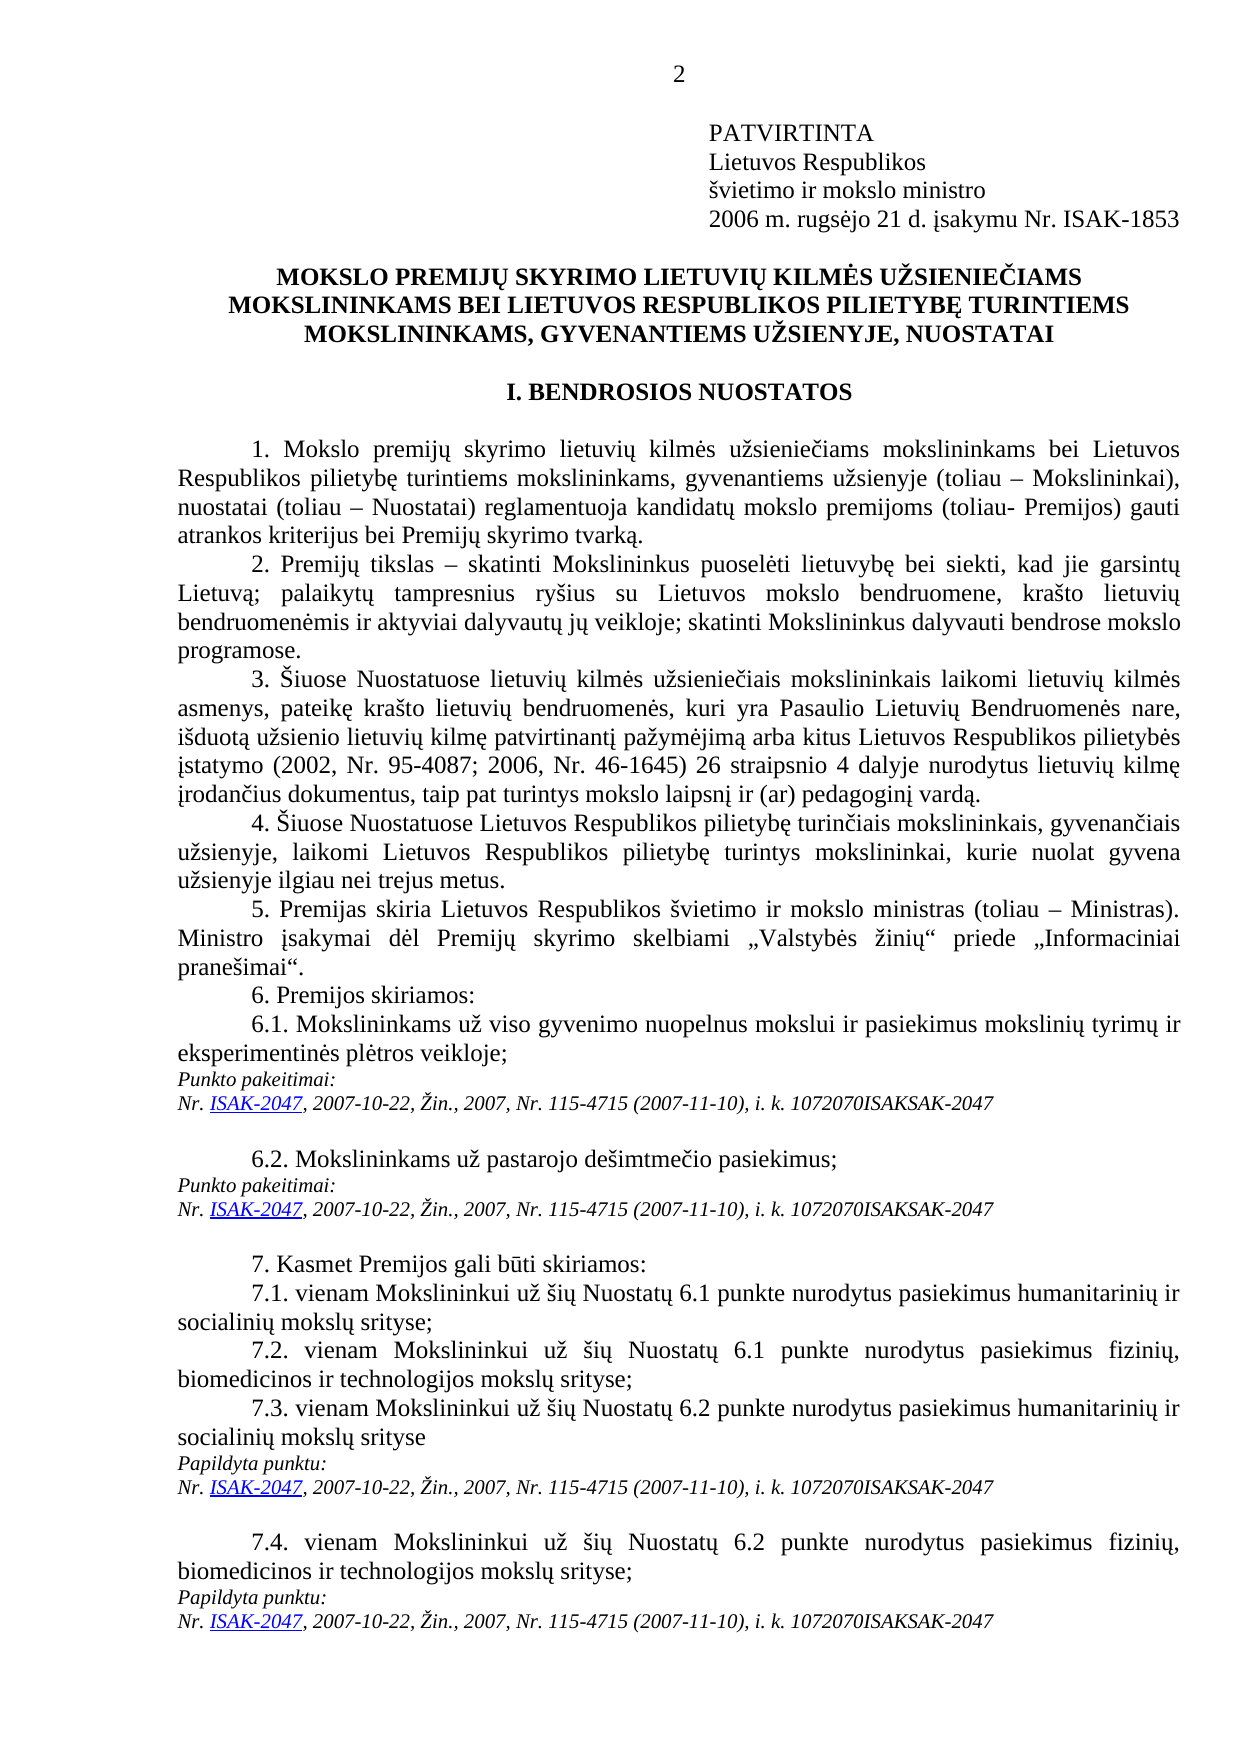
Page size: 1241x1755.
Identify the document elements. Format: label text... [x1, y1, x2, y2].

text I. BENDROSIOS NUOSTATOS [177, 377, 1181, 406]
text 5. Premijas skiria Lietuvos Respublikos švietimo ir mokslo ministras (toliau – Ministras). Ministro įsakymai dėl Premijų skyrimo skelbiami „Valstybės žinių“ priede „Informaciniai pranešimai“. [177, 894, 1181, 981]
text Papildyta punktu: [177, 1585, 1181, 1609]
text Nr. ISAK-2047, 2007-10-22, Žin., 2007, Nr. 115-4715 (2007-11-10), i. k. 1072070ISAKSAK-2047 [177, 1197, 1181, 1221]
text 7. Kasmet Premijos gali būti skiriamos: [177, 1249, 1181, 1278]
text MOKSLO PREMIJŲ SKYRIMO LIETUVIŲ KILMĖS UŽSIENIEČIAMS MOKSLININKAMS BEI LIETUVOS RESPUBLIKOS PILIETYBĘ TURINTIEMS MOKSLININKAMS, GYVENANTIEMS UŽSIENYJE, NUOSTATAI [177, 262, 1181, 348]
text 2006 m. rugsėjo 21 d. įsakymu Nr. ISAK-1853 [177, 204, 1181, 233]
text Lietuvos Respublikos [177, 147, 1181, 176]
text 6.2. Mokslininkams už pastarojo dešimtmečio pasiekimus; [177, 1144, 1181, 1172]
text Papildyta punktu: [177, 1451, 1181, 1475]
text 3. Šiuose Nuostatuose lietuvių kilmės užsieniečiais mokslininkais laikomi lietuvių kilmės asmenys, pateikę krašto lietuvių bendruomenės, kuri yra Pasaulio Lietuvių Bendruomenės nare, išduotą užsienio lietuvių kilmę patvirtinantį pažymėjimą arba kitus Lietuvos Respublikos pilietybės įstatymo (2002, Nr. 95-4087; 2006, Nr. 46-1645) 26 straipsnio 4 dalyje nurodytus lietuvių kilmę įrodančius dokumentus, taip pat turintys mokslo laipsnį ir (ar) pedagoginį vardą. [177, 664, 1181, 808]
text Nr. ISAK-2047, 2007-10-22, Žin., 2007, Nr. 115-4715 (2007-11-10), i. k. 1072070ISAKSAK-2047 [177, 1475, 1181, 1499]
text 7.4. vienam Mokslininkui už šių Nuostatų 6.2 punkte nurodytus pasiekimus fizinių, biomedicinos ir technologijos mokslų srityse; [177, 1527, 1181, 1585]
text PATVIRTINTA [709, 118, 1181, 147]
text 6. Premijos skiriamos: [177, 981, 1181, 1009]
text Punkto pakeitimai: [177, 1172, 1181, 1197]
text 6.1. Mokslininkams už viso gyvenimo nuopelnus mokslui ir pasiekimus mokslinių tyrimų ir eksperimentinės plėtros veikloje; [177, 1009, 1181, 1067]
text Punkto pakeitimai: [177, 1067, 1181, 1091]
text Nr. ISAK-2047, 2007-10-22, Žin., 2007, Nr. 115-4715 (2007-11-10), i. k. 1072070ISAKSAK-2047 [177, 1091, 1181, 1115]
text 2. Premijų tikslas – skatinti Mokslininkus puoselėti lietuvybę bei siekti, kad jie garsintų Lietuvą; palaikytų tampresnius ryšius su Lietuvos mokslo bendruomene, krašto lietuvių bendruomenėmis ir aktyviai dalyvautų jų veikloje; skatinti Mokslininkus dalyvauti bendrose mokslo programose. [177, 549, 1181, 664]
text 7.1. vienam Mokslininkui už šių Nuostatų 6.1 punkte nurodytus pasiekimus humanitarinių ir socialinių mokslų srityse; [177, 1278, 1181, 1336]
text 7.2. vienam Mokslininkui už šių Nuostatų 6.1 punkte nurodytus pasiekimus fizinių, biomedicinos ir technologijos mokslų srityse; [177, 1336, 1181, 1393]
text 7.3. vienam Mokslininkui už šių Nuostatų 6.2 punkte nurodytus pasiekimus humanitarinių ir socialinių mokslų srityse [177, 1393, 1181, 1451]
text švietimo ir mokslo ministro [177, 176, 1181, 204]
text 1. Mokslo premijų skyrimo lietuvių kilmės užsieniečiams mokslininkams bei Lietuvos Respublikos pilietybę turintiems mokslininkams, gyvenantiems užsienyje (toliau – Mokslininkai), nuostatai (toliau – Nuostatai) reglamentuoja kandidatų mokslo premijoms (toliau- Premijos) gauti atrankos kriterijus bei Premijų skyrimo tvarką. [177, 434, 1181, 549]
text 4. Šiuose Nuostatuose Lietuvos Respublikos pilietybę turinčiais mokslininkais, gyvenančiais užsienyje, laikomi Lietuvos Respublikos pilietybę turintys mokslininkai, kurie nuolat gyvena užsienyje ilgiau nei trejus metus. [177, 808, 1181, 894]
text Nr. ISAK-2047, 2007-10-22, Žin., 2007, Nr. 115-4715 (2007-11-10), i. k. 1072070ISAKSAK-2047 [177, 1609, 1181, 1633]
